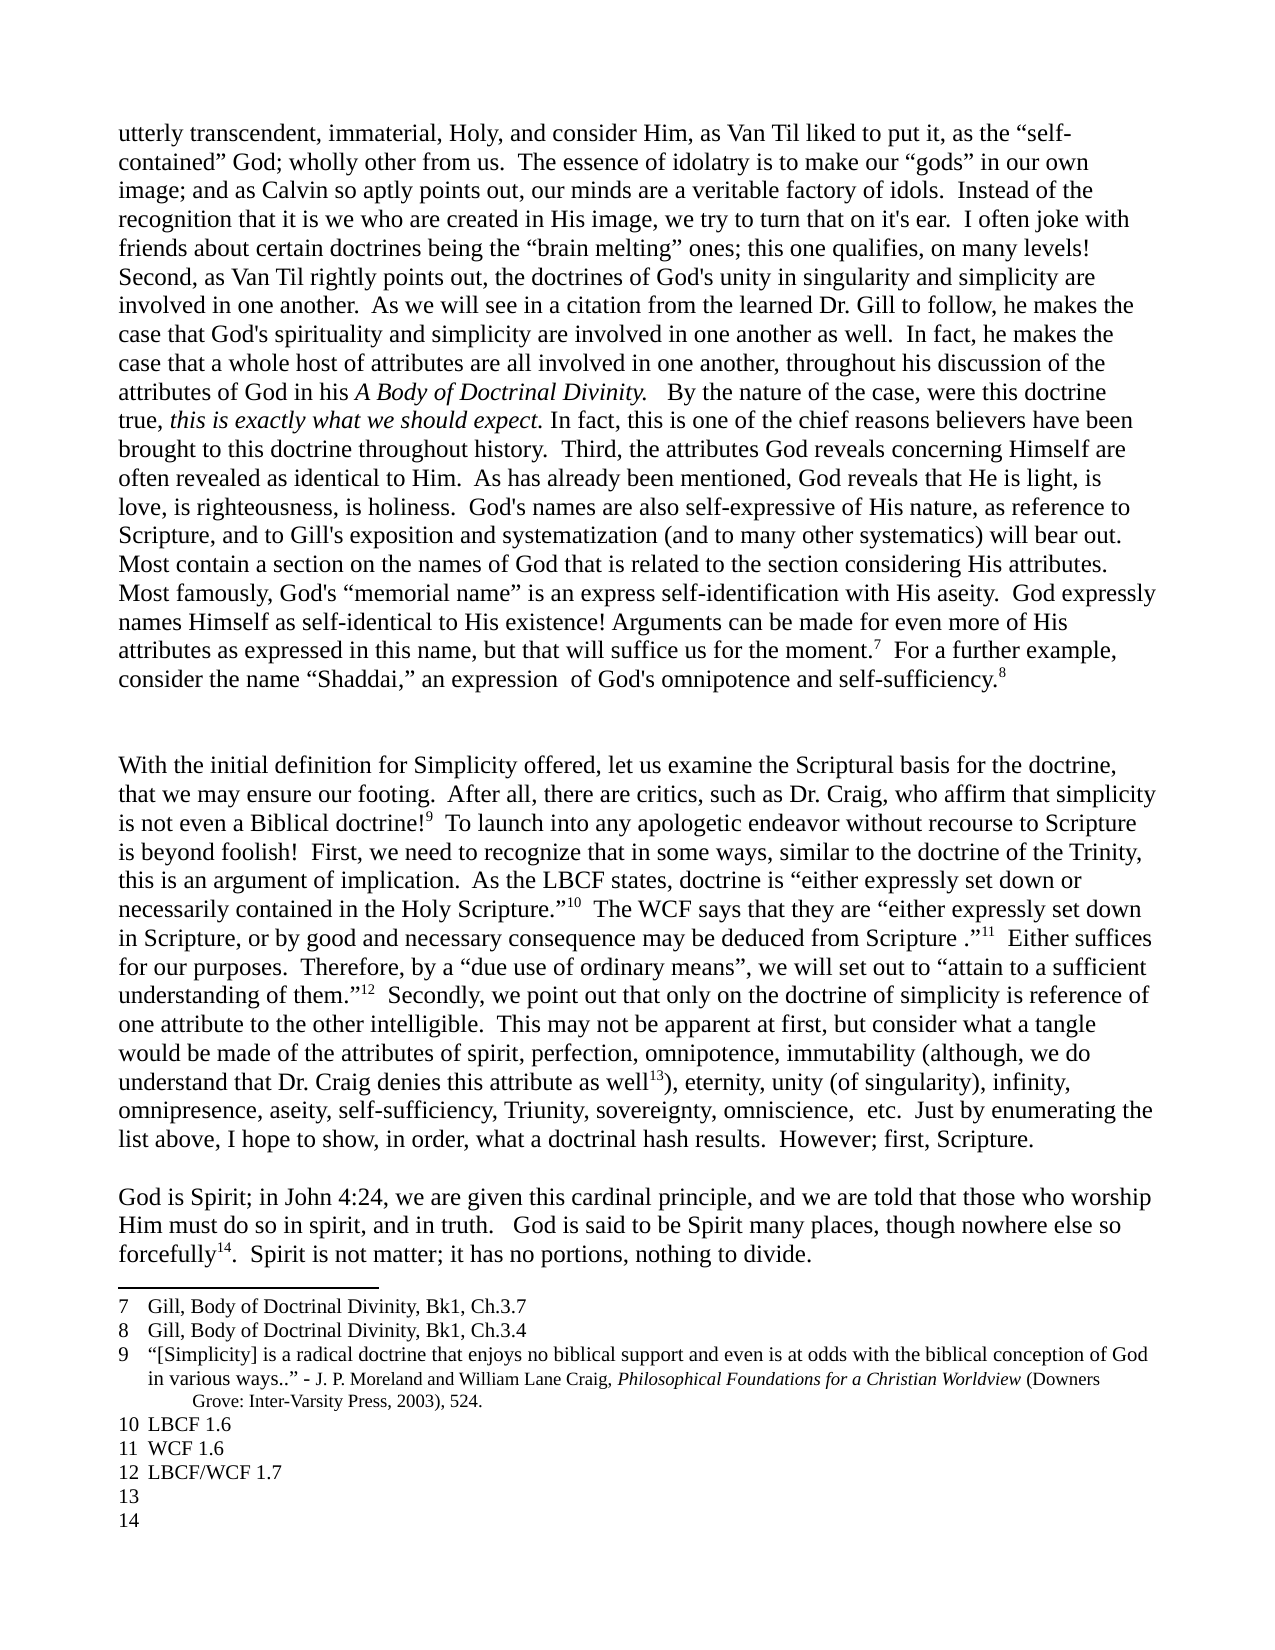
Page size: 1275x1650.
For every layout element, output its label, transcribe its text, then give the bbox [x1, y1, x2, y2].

text LBCF/WCF 1.7 [118, 1460, 1157, 1484]
text LBCF 1.6 [118, 1412, 1157, 1436]
text Grove: Inter-Varsity Press, 2003), 524. [118, 1390, 1157, 1412]
text God is Spirit; in John 4:24, we are given this cardinal principle, and we are told that those who worship Him must do so in spirit, and in truth. God is said to be Spirit many places, though nowhere else so forcefully. Spirit is not matter; it has no portions, nothing to divide. [118, 1182, 1157, 1268]
text With the initial definition for Simplicity offered, let us examine the Scriptural basis for the doctrine, that we may ensure our footing. After all, there are critics, such as Dr. Craig, who affirm that simplicity is not even a Biblical doctrine! To launch into any apologetic endeavor without recourse to Scripture is beyond foolish! First, we need to recognize that in some ways, similar to the doctrine of the Trinity, this is an argument of implication. As the LBCF states, doctrine is “either expressly set down or necessarily contained in the Holy Scripture.” The WCF says that they are “either expressly set down in Scripture, or by good and necessary consequence may be deduced from Scripture .” Either suffices for our purposes. Therefore, by a “due use of ordinary means”, we will set out to “attain to a sufficient understanding of them.” Secondly, we point out that only on the doctrine of simplicity is reference of one attribute to the other intelligible. This may not be apparent at first, but consider what a tangle would be made of the attributes of spirit, perfection, omnipotence, immutability (although, we do understand that Dr. Craig denies this attribute as well), eternity, unity (of singularity), infinity, omnipresence, aseity, self-sufficiency, Triunity, sovereignty, omniscience, etc. Just by enumerating the list above, I hope to show, in order, what a doctrinal hash results. However; first, Scripture. [118, 751, 1157, 1153]
text “[Simplicity] is a radical doctrine that enjoys no biblical support and even is at odds with the biblical conception of God in various ways..” - J. P. Moreland and William Lane Craig, Philosophical Foundations for a Christian Worldview (Downers [118, 1342, 1157, 1390]
text Gill, Body of Doctrinal Divinity, Bk1, Ch.3.4 [118, 1318, 1157, 1342]
text WCF 1.6 [118, 1436, 1157, 1460]
text utterly transcendent, immaterial, Holy, and consider Him, as Van Til liked to put it, as the “self-contained” God; wholly other from us. The essence of idolatry is to make our “gods” in our own image; and as Calvin so aptly points out, our minds are a veritable factory of idols. Instead of the recognition that it is we who are created in His image, we try to turn that on it's ear. I often joke with friends about certain doctrines being the “brain melting” ones; this one qualifies, on many levels! Second, as Van Til rightly points out, the doctrines of God's unity in singularity and simplicity are involved in one another. As we will see in a citation from the learned Dr. Gill to follow, he makes the case that God's spirituality and simplicity are involved in one another as well. In fact, he makes the case that a whole host of attributes are all involved in one another, throughout his discussion of the attributes of God in his A Body of Doctrinal Divinity. By the nature of the case, were this doctrine true, this is exactly what we should expect. In fact, this is one of the chief reasons believers have been brought to this doctrine throughout history. Third, the attributes God reveals concerning Himself are often revealed as identical to Him. As has already been mentioned, God reveals that He is light, is love, is righteousness, is holiness. God's names are also self-expressive of His nature, as reference to Scripture, and to Gill's exposition and systematization (and to many other systematics) will bear out. Most contain a section on the names of God that is related to the section considering His attributes. Most famously, God's “memorial name” is an express self-identification with His aseity. God expressly names Himself as self-identical to His existence! Arguments can be made for even more of His attributes as expressed in this name, but that will suffice us for the moment. For a further example, consider the name “Shaddai,” an expression of God's omnipotence and self-sufficiency. [118, 118, 1157, 693]
text Gill, Body of Doctrinal Divinity, Bk1, Ch.3.7 [118, 1294, 1157, 1318]
